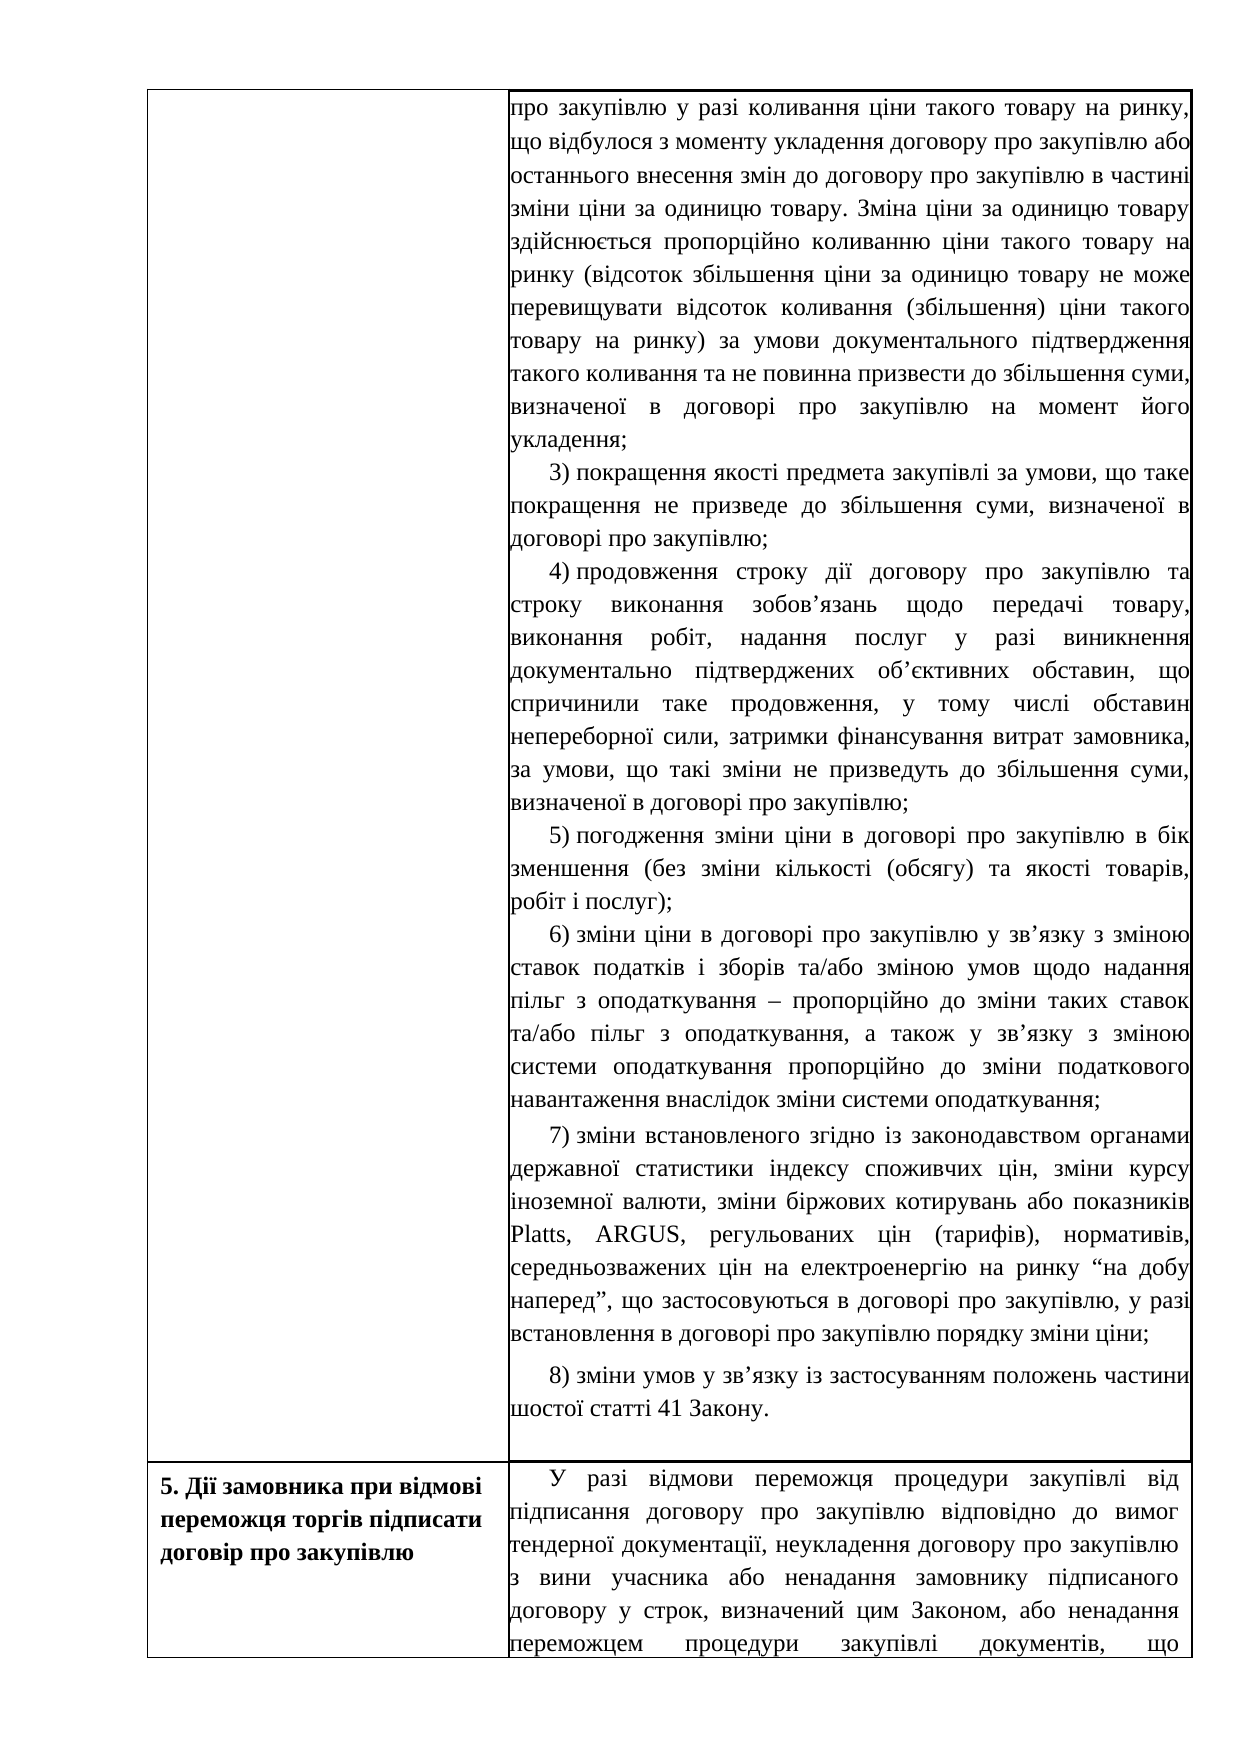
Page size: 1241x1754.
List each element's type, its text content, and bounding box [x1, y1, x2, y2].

table_cell 5. Дії замовника при відмові переможця торгів підписати договір про закупівлю [148, 1463, 508, 1657]
table_cell [1193, 89, 1197, 1461]
table_cell У разі відмови переможця процедури закупівлі від підписання договору про закупівлю відповідно до вимог тендерної документації, неукладення договору про закупівлю з вини учасника або ненадання замовнику підписаного договору у строк, визначений цим Законом, або ненадання переможцем процедури закупівлі документів, що [510, 1463, 1191, 1657]
table_cell [1193, 1461, 1197, 1657]
table_cell [148, 90, 508, 1461]
table_header про закупівлю у разі коливання ціни такого товару на ринку, що відбулося з моменту укладення договору про закупівлю або останнього внесення змін до договору про закупівлю в частині зміни ціни за одиницю товару. Зміна ціни за одиницю товару здійснюється пропорційно коливанню ціни такого товару на ринку (відсоток збільшення ціни за одиницю товару не може перевищувати відсоток коливання (збільшення) ціни такого товару на ринку) за умови документального підтвердження такого коливання та не повинна призвести до збільшення суми, визначеної в договорі про закупівлю на момент його укладення; 3) покращення якості предмета закупівлі за умови, що таке покращення не призведе до збільшення суми, визначеної в договорі про закупівлю; 4) продовження строку дії договору про закупівлю та строку виконання зобов’язань щодо передачі товару, виконання робіт, надання послуг у разі виникнення документально підтверджених об’єктивних обставин, що спричинили таке продовження, у тому числі обставин непереборної сили, затримки фінансування витрат замовника, за умови, що такі зміни не призведуть до збільшення суми, визначеної в договорі про закупівлю; 5) погодження зміни ціни в договорі про закупівлю в бік зменшення (без зміни кількості (обсягу) та якості товарів, робіт і послуг); 6) зміни ціни в договорі про закупівлю у зв’язку з зміною ставок податків і зборів та/або зміною умов щодо надання пільг з оподаткування – пропорційно до зміни таких ставок та/або пільг з оподаткування, а також у зв’язку з зміною системи оподаткування пропорційно до зміни податкового навантаження внаслідок зміни системи оподаткування; 7) зміни встановленого згідно із законодавством органами державної статистики індексу споживчих цін, зміни курсу іноземної валюти, зміни біржових котирувань або показників Platts, ARGUS, регульованих цін (тарифів), нормативів, середньозважених цін на електроенергію на ринку “на добу наперед”, що застосовуються в договорі про закупівлю, у разі встановлення в договорі про закупівлю порядку зміни ціни; 8) зміни умов у зв’язку із застосуванням положень частини шостої статті 41 Закону. [510, 92, 1190, 1459]
